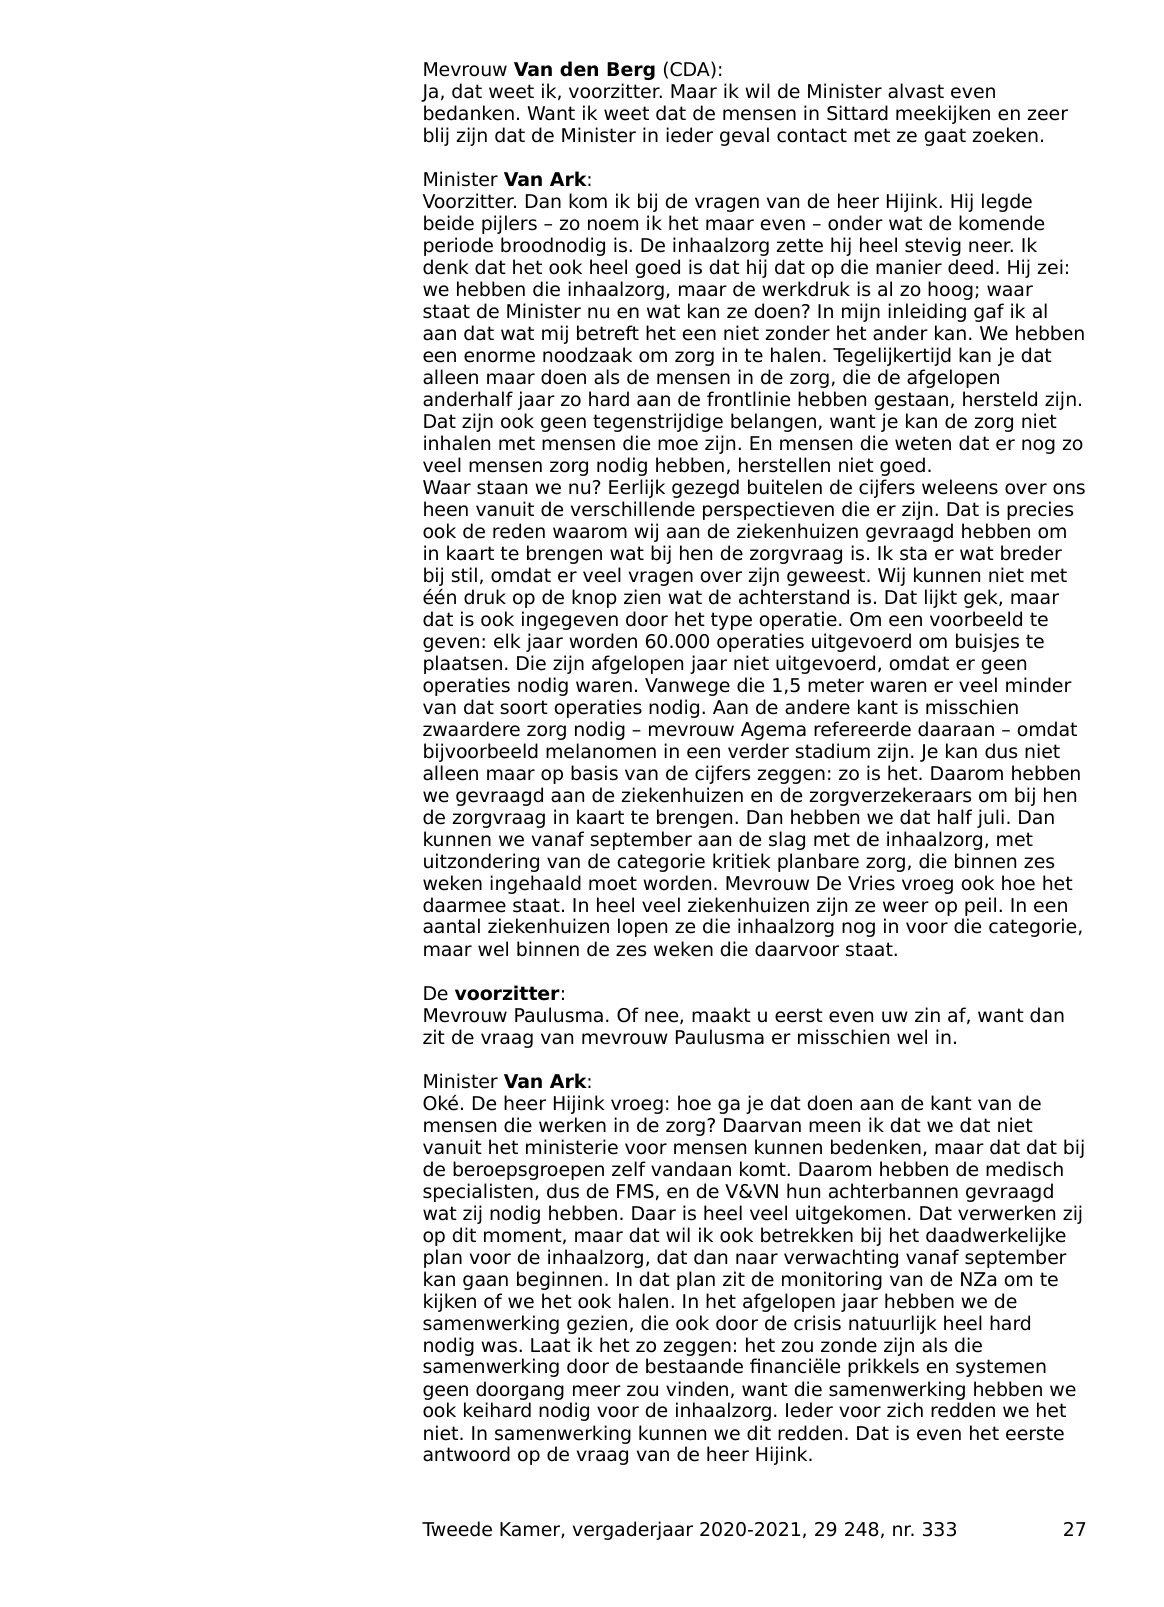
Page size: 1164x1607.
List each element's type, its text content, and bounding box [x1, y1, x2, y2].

text Waar staan we nu? Eerlijk gezegd buitelen de cijfers weleens over ons heen vanuit de verschillende perspectieven die er zijn. Dat is precies ook de reden waarom wij aan de ziekenhuizen gevraagd hebben om in kaart te brengen wat bij hen de zorgvraag is. Ik sta er wat breder bij stil, omdat er veel vragen over zijn geweest. Wij kunnen niet met één druk op de knop zien wat de achterstand is. Dat lijkt gek, maar dat is ook ingegeven door het type operatie. Om een voorbeeld te geven: elk jaar worden 60.000 operaties uitgevoerd om buisjes te plaatsen. Die zijn afgelopen jaar niet uitgevoerd, omdat er geen operaties nodig waren. Vanwege die 1,5 meter waren er veel minder van dat soort operaties nodig. Aan de andere kant is misschien zwaardere zorg nodig – mevrouw Agema refereerde daaraan – omdat bijvoorbeeld melanomen in een verder stadium zijn. Je kan dus niet alleen maar op basis van de cijfers zeggen: zo is het. Daarom hebben we gevraagd aan de ziekenhuizen en de zorgverzekeraars om bij hen de zorgvraag in kaart te brengen. Dan hebben we dat half juli. Dan kunnen we vanaf september aan de slag met de inhaalzorg, met uitzondering van de categorie kritiek planbare zorg, die binnen zes weken ingehaald moet worden. Mevrouw De Vries vroeg ook hoe het daarmee staat. In heel veel ziekenhuizen zijn ze weer op peil. In een aantal ziekenhuizen lopen ze die inhaalzorg nog in voor die categorie, maar wel binnen de zes weken die daarvoor staat. [422, 477, 1087, 960]
text Oké. De heer Hijink vroeg: hoe ga je dat doen aan de kant van de mensen die werken in de zorg? Daarvan meen ik dat we dat niet vanuit het ministerie voor mensen kunnen bedenken, maar dat dat bij de beroepsgroepen zelf vandaan komt. Daarom hebben de medisch specialisten, dus de FMS, en de V&VN hun achterbannen gevraagd wat zij nodig hebben. Daar is heel veel uitgekomen. Dat verwerken zij op dit moment, maar dat wil ik ook betrekken bij het daadwerkelijke plan voor de inhaalzorg, dat dan naar verwachting vanaf september kan gaan beginnen. In dat plan zit de monitoring van de NZa om te kijken of we het ook halen. In het afgelopen jaar hebben we de samenwerking gezien, die ook door de crisis natuurlijk heel hard nodig was. Laat ik het zo zeggen: het zou zonde zijn als die samenwerking door de bestaande financiële prikkels en systemen geen doorgang meer zou vinden, want die samenwerking hebben we ook keihard nodig voor de inhaalzorg. Ieder voor zich redden we het niet. In samenwerking kunnen we dit redden. Dat is even het eerste antwoord op de vraag van de heer Hijink. [422, 1093, 1087, 1466]
text Minister Van Ark: [422, 169, 1087, 191]
text Mevrouw Van den Berg (CDA): [422, 59, 1087, 81]
text Ja, dat weet ik, voorzitter. Maar ik wil de Minister alvast even bedanken. Want ik weet dat de mensen in Sittard meekijken en zeer blij zijn dat de Minister in ieder geval contact met ze gaat zoeken. [422, 81, 1087, 147]
text De voorzitter: [422, 983, 1087, 1004]
text Mevrouw Paulusma. Of nee, maakt u eerst even uw zin af, want dan zit de vraag van mevrouw Paulusma er misschien wel in. [422, 1004, 1087, 1048]
text Voorzitter. Dan kom ik bij de vragen van de heer Hijink. Hij legde beide pijlers – zo noem ik het maar even – onder wat de komende periode broodnodig is. De inhaalzorg zette hij heel stevig neer. Ik denk dat het ook heel goed is dat hij dat op die manier deed. Hij zei: we hebben die inhaalzorg, maar de werkdruk is al zo hoog; waar staat de Minister nu en wat kan ze doen? In mijn inleiding gaf ik al aan dat wat mij betreft het een niet zonder het ander kan. We hebben een enorme noodzaak om zorg in te halen. Tegelijkertijd kan je dat alleen maar doen als de mensen in de zorg, die de afgelopen anderhalf jaar zo hard aan de frontlinie hebben gestaan, hersteld zijn. Dat zijn ook geen tegenstrijdige belangen, want je kan de zorg niet inhalen met mensen die moe zijn. En mensen die weten dat er nog zo veel mensen zorg nodig hebben, herstellen niet goed. [422, 191, 1087, 477]
text Minister Van Ark: [422, 1071, 1087, 1093]
